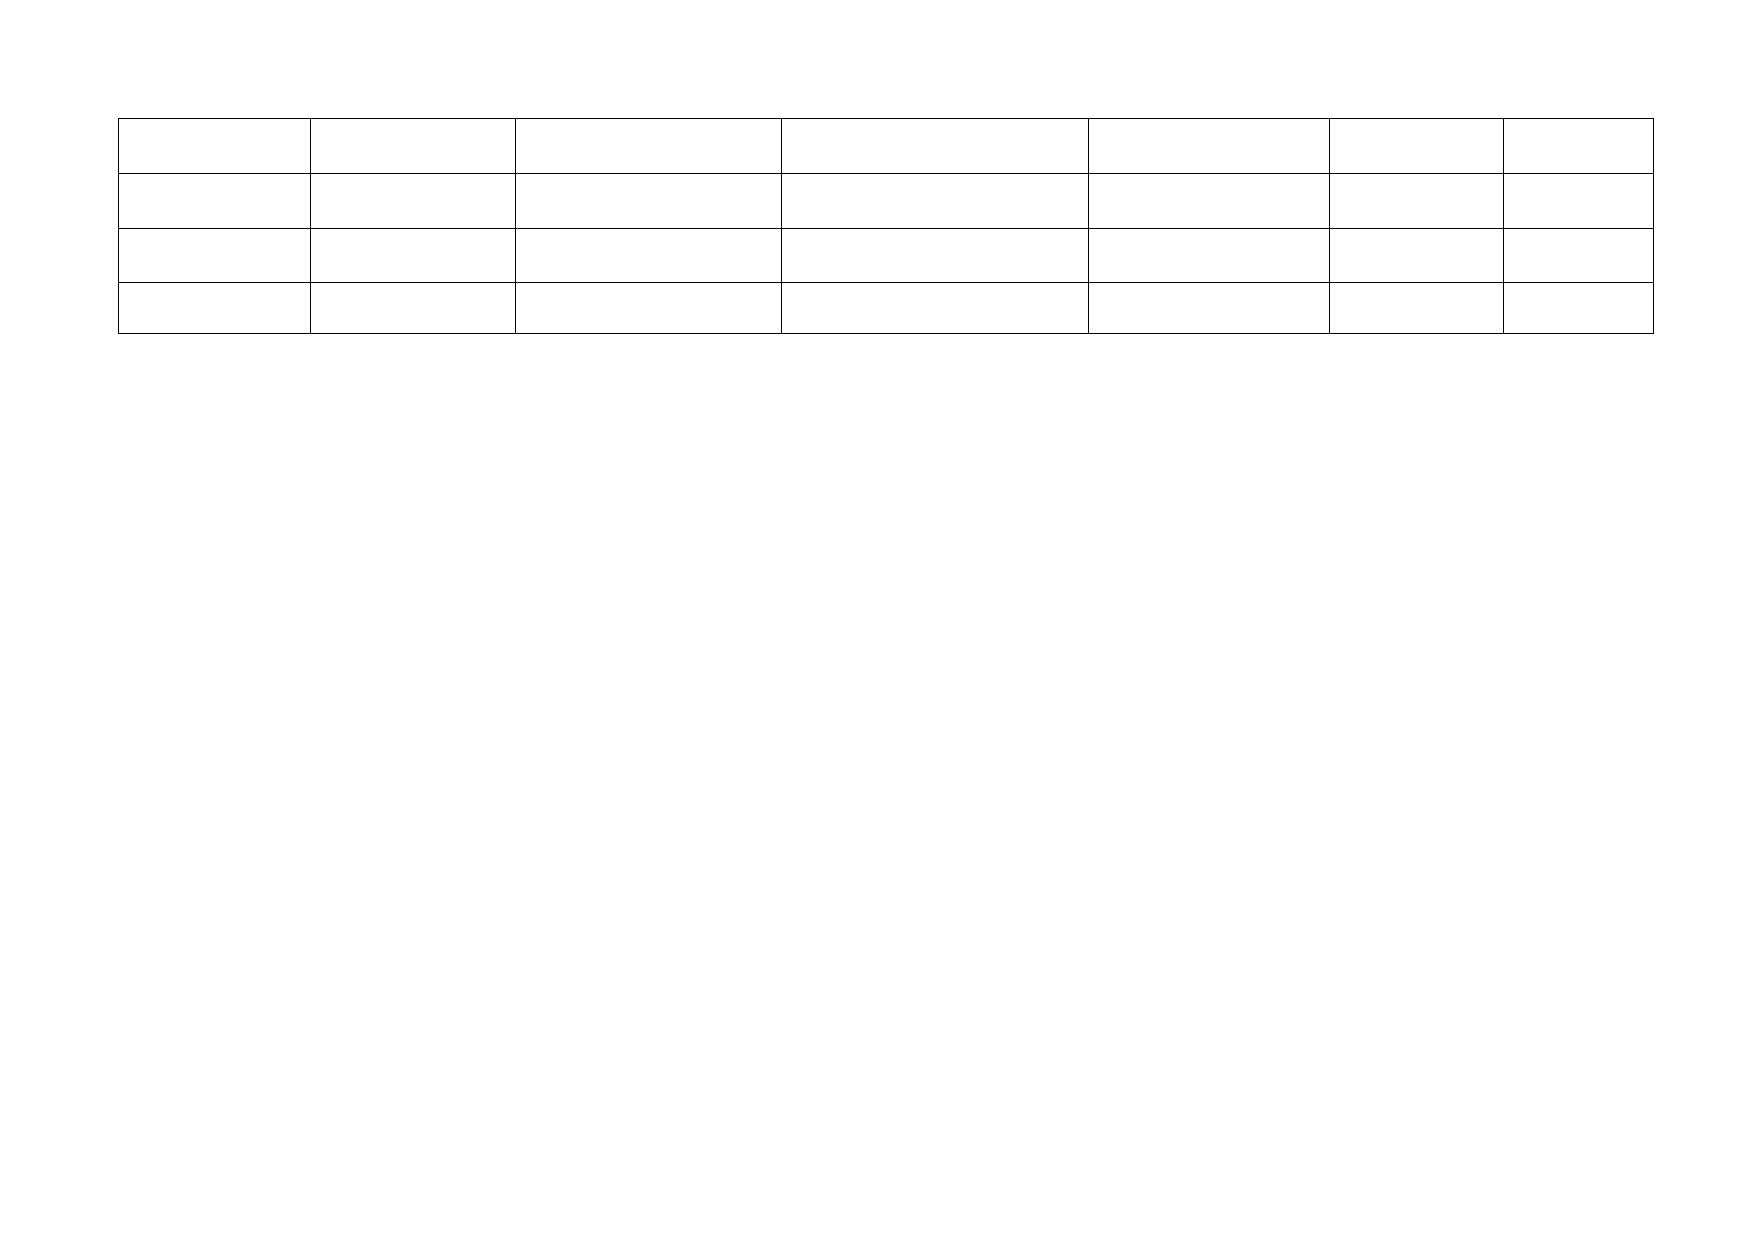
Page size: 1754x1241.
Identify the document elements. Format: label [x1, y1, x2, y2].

table_cell [119, 283, 310, 333]
table_cell [1330, 174, 1503, 227]
table_cell [1504, 229, 1653, 282]
table_cell [311, 283, 515, 333]
table_cell [1504, 174, 1653, 227]
table_cell [782, 229, 1088, 282]
table_cell [782, 283, 1088, 333]
table_cell [782, 174, 1088, 227]
table_cell [1330, 229, 1503, 282]
table_cell [1089, 229, 1329, 282]
table_cell [311, 229, 515, 282]
table_cell [782, 119, 1088, 173]
table_cell [516, 174, 781, 227]
table_cell [119, 174, 310, 227]
table_cell [311, 119, 515, 173]
table_cell [119, 119, 310, 173]
table_cell [1089, 283, 1329, 333]
table_cell [311, 174, 515, 227]
table_cell [119, 229, 310, 282]
table_cell [1330, 119, 1503, 173]
table_cell [1089, 119, 1329, 173]
table_cell [516, 119, 781, 173]
table_cell [1330, 283, 1503, 333]
table_cell [516, 229, 781, 282]
table_cell [1504, 283, 1653, 333]
table_cell [516, 283, 781, 333]
table_cell [1089, 174, 1329, 227]
table_cell [1504, 119, 1653, 173]
